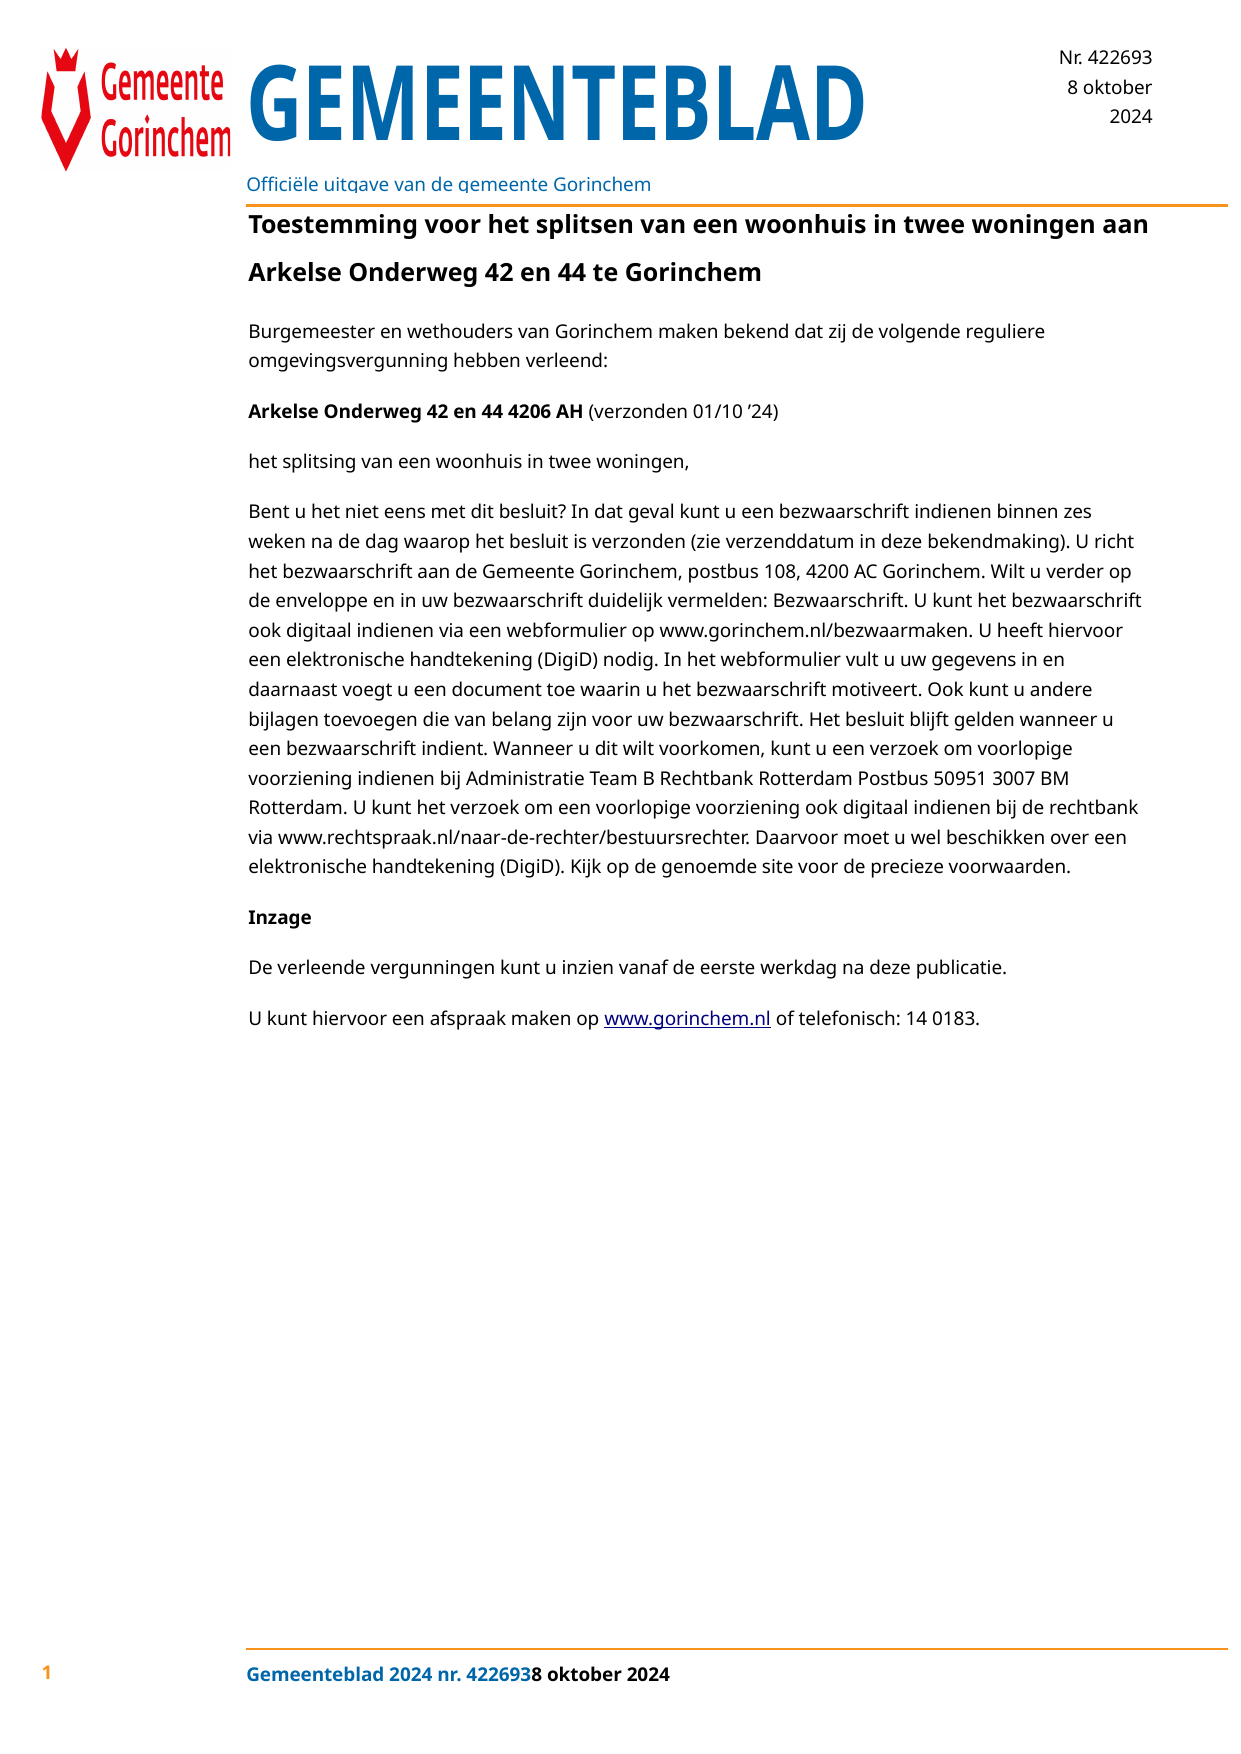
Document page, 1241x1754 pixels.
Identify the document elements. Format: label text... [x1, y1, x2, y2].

text het splitsing van een woonhuis in twee woningen, [248, 448, 1152, 474]
text Burgemeester en wethouders van Gorinchem maken bekend dat zij de volgende reguliere omgevingsvergunning hebben verleend: [248, 318, 1152, 373]
text Arkelse Onderweg 42 en 44 4206 AH (verzonden 01/10 ’24) [248, 398, 1152, 424]
text Inzage [248, 904, 1152, 930]
text U kunt hiervoor een afspraak maken op www.gorinchem.nl of telefonisch: 14 0183. [248, 1005, 1152, 1031]
text Toestemming voor het splitsen van een woonhuis in twee woningen aan Arkelse Onderweg 42 en 44 te Gorinchem [248, 207, 1152, 288]
text Bent u het niet eens met dit besluit? In dat geval kunt u een bezwaarschrift indienen binnen zes weken na de dag waarop het besluit is verzonden (zie verzenddatum in deze bekendmaking). U richt het bezwaarschrift aan de Gemeente Gorinchem, postbus 108, 4200 AC Gorinchem. Wilt u verder op de enveloppe en in uw bezwaarschrift duidelijk vermelden: Bezwaarschrift. U kunt het bezwaarschrift ook digitaal indienen via een webformulier op www.gorinchem.nl/bezwaarmaken. U heeft hiervoor een elektronische handtekening (DigiD) nodig. In het webformulier vult u uw gegevens in en daarnaast voegt u een document toe waarin u het bezwaarschrift motiveert. Ook kunt u andere bijlagen toevoegen die van belang zijn voor uw bezwaarschrift. Het besluit blijft gelden wanneer u een bezwaarschrift indient. Wanneer u dit wilt voorkomen, kunt u een verzoek om voorlopige voorziening indienen bij Administratie Team B Rechtbank Rotterdam Postbus 50951 3007 BM Rotterdam. U kunt het verzoek om een voorlopige voorziening ook digitaal indienen bij de rechtbank via www.rechtspraak.nl/naar-de-rechter/bestuursrechter. Daarvoor moet u wel beschikken over een elektronische handtekening (DigiD). Kijk op de genoemde site voor de precieze voorwaarden. [248, 499, 1152, 879]
picture [41, 47, 231, 172]
text De verleende vergunningen kunt u inzien vanaf de eerste werkdag na deze publicatie. [248, 954, 1152, 980]
